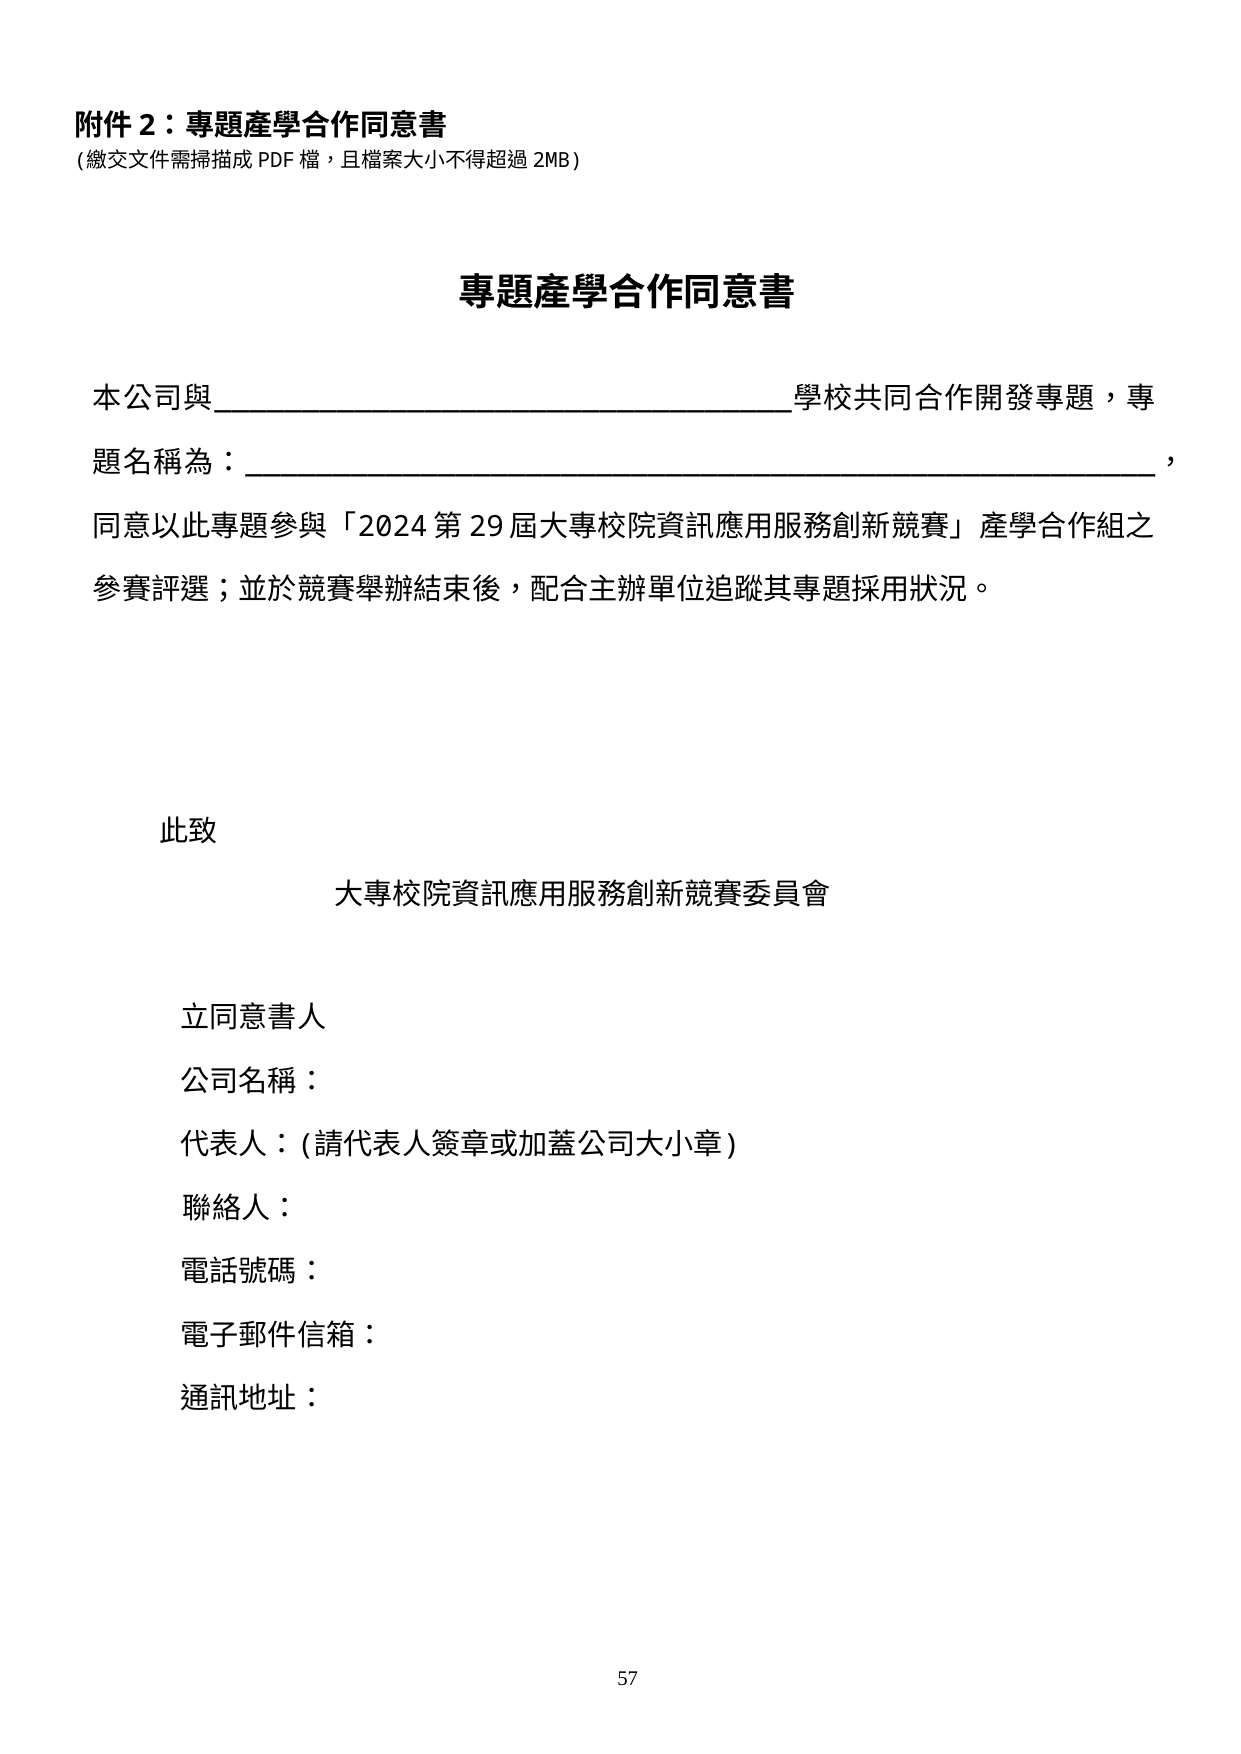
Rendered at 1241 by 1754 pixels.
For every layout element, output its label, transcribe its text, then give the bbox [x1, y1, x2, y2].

text 電話號碼： [130, 1248, 1156, 1290]
text 此致 [130, 807, 1156, 850]
text 大專校院資訊應用服務創新競賽委員會 [130, 871, 1156, 913]
text 代表人：(請代表人簽章或加蓋公司大小章) [130, 1121, 1156, 1163]
text 附件2：專題產學合作同意書 [74, 81, 1181, 143]
text 立同意書人 [130, 994, 1156, 1036]
text 聯絡人： [130, 1184, 1156, 1227]
text 通訊地址： [130, 1375, 1156, 1417]
text 專題產學合作同意書 [74, 262, 1181, 317]
text 公司名稱： [130, 1057, 1156, 1100]
text 電子郵件信箱： [130, 1312, 1156, 1354]
text (繳交文件需掃描成PDF檔，且檔案大小不得超過2MB) [74, 143, 1181, 174]
text 本公司與_________________________________學校共同合作開發專題，專題名稱為：____________________________________________________，同意以此專題參與「2024第29屆大專校院資訊應用服務創新競賽」產學合作組之參賽評選；並於競賽舉辦結束後，配合主辦單位追蹤其專題採用狀況。 [93, 375, 1156, 608]
